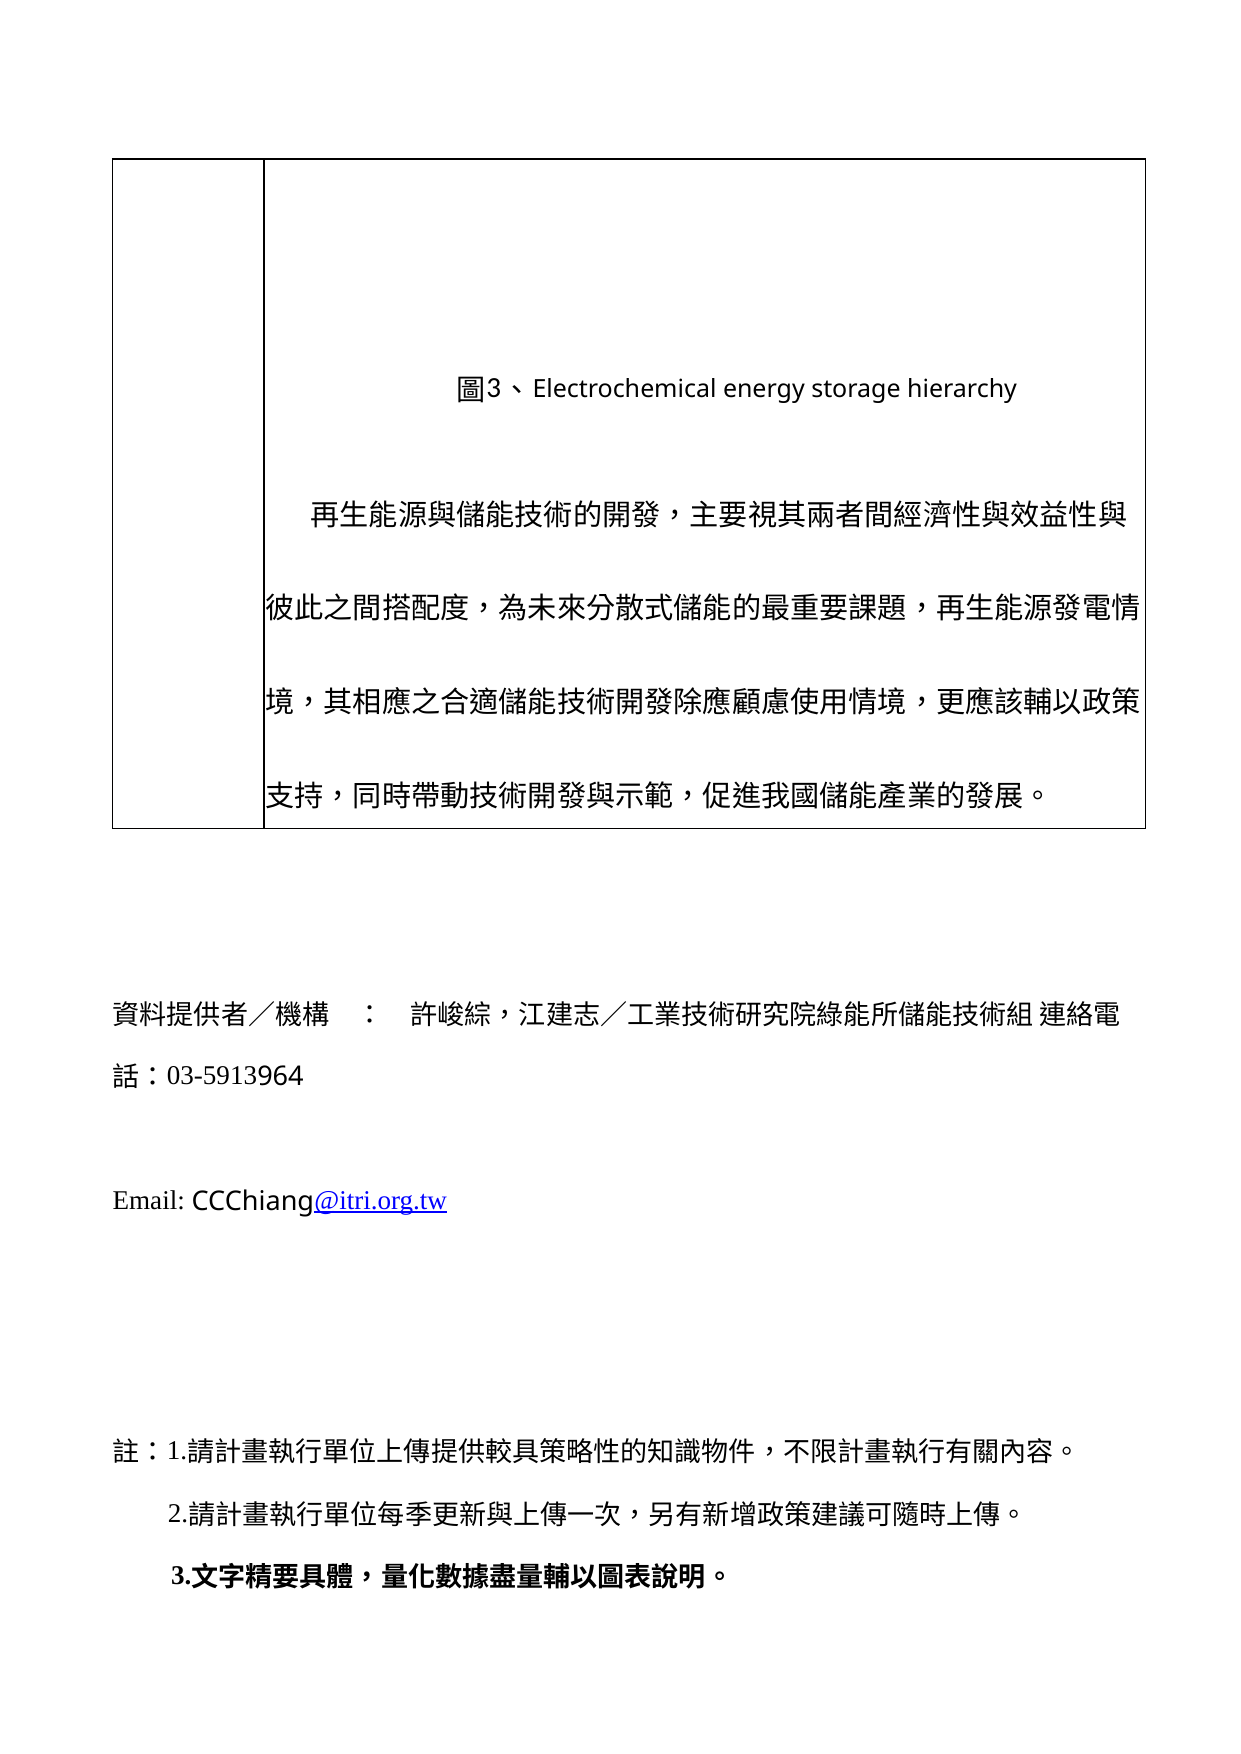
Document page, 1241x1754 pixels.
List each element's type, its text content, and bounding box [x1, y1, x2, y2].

text 2.請計畫執行單位每季更新與上傳一次，另有新增政策建議可隨時上傳。 [112, 1471, 1128, 1533]
table_cell [113, 160, 263, 828]
text 註：1.請計畫執行單位上傳提供較具策略性的知識物件，不限計畫執行有關內容。 [112, 1408, 1128, 1471]
text 3.文字精要具體，量化數據盡量輔以圖表說明。 [112, 1533, 1128, 1596]
table_cell 為使電網間的穩定性變好，與再生能源搭配度提高，德國學研機構投入一連串的研究希望能開發出更高效的儲能架構。一般能量導向型電池，雖具高能量但壽命不長且效率低，但較為便宜；而功率導向型電池，雖具長壽命與高效率，但成本高昂且能量容許量不足。德國教授Dr. Michael Merten對此提出以演算法形式監測能量管理系統，主要利用一些數學假設如: SoC balancing、Perform individual maintenance tasks、Minimization of losses (operate converter at high power；operate battery at low power)，而這之中也需搭配primary reserve control，電池的操作條件將顯著影響量測成果。而透過此法進行演算，可有效對儲能系統的行為提出預測；預測結果可量化系統最大輸出功率所對應的時間，並可精確量測State of Charge的分佈；這一系列的計算可導因於: 電池阻抗、電池電壓/電流限制、溫度、轉換器效率及功率限制等。 德國教授Dr. Michael Merten認為，對於混成式儲能系統能量管理系統組件的選擇與配合有其必要性，功率的傳輸需考慮不同形態的電池組件與效率，搭配PCR才可有效以數學方法計算、並預測電池的各項性能。 圖1、Converter的效率對功率圖示意 Darmstadt科技大學的Laura Göllner-Völker教授發表 Life Cycle Assessment of Stationary Battery Systems: the Important Role of Use Phase。各種使用情境間環境因子的影響皆對儲能效率產生變化。所謂的使用效應實則受: 總傳輸能量壽命、電池效率、太陽光電系統產電所造成的環境效應，三者加總的結果。 舉例來說，當太陽光電系統產電後，其電發生自主消耗或不可避免地傳輸入電網，則對儲能電池來說將產生兩種競爭效應: 其一，有較少的功率輸電可運用，理由是部份電能早已喪失；其二，較少電能可供分配，皆導因於自主消耗而來。 在德國，太陽光電系統必須具備降至70%尖峰功率的能力，或由電網業者遠端控制以避免對電網的超量負載，然這樣的作法對光伏產電架構將造成傷害。假定有能力透過儲能系統進行負載調節，可有效避免電網過載，則或許前述的降載調節行為將不再必要。Laura Göllner-Völker的論點也更確定了再生能源與分散式儲能架構的相輔相成，將能大幅提高電網品質與系統壽命。 德國著名的研究機構IDTechEX GmbH的Dr. Lorenzo Grande認為未來電池科技需有效朝高能量、快充及長效循環壽命三者前進。 圖2、The battery trilemma Dr. Lorenzo Grande更以電腦科技比喻電池分類該走的路。好比資料儲存，其依據型式可有暫存與長期儲存之分。而電能儲存也亦如是，然而現實是沒有電池技術既能兼得高能量、低成本，又可有效作到快充。目前仍以鋰電池技術是最適合應用於高效電動設備的儲能架構，但便宜的定置型儲能來說，好比用來作長期資料儲存用的DVD一般，既價格便宜又可容納大量能量儲存，且在維護上也較鋰系儲能簡易許多。使用地表豐富的元素製作大型儲能用電池是未來的趨勢，低汙染、低成本高效能的電池勢必更受到重視。 圖3、Electrochemical energy storage hierarchy 再生能源與儲能技術的開發，主要視其兩者間經濟性與效益性與彼此之間搭配度，為未來分散式儲能的最重要課題，再生能源發電情境，其相應之合適儲能技術開發除應顧慮使用情境，更應該輔以政策支持，同時帶動技術開發與示範，促進我國儲能產業的發展。 [265, 160, 1145, 828]
text 資料提供者／機構 ： 許峻綜，江建志／工業技術研究院綠能所儲能技術組 連絡電話：03-5913964 [112, 971, 1128, 1096]
text Email: CCChiang@itri.org.tw [112, 1158, 1128, 1221]
